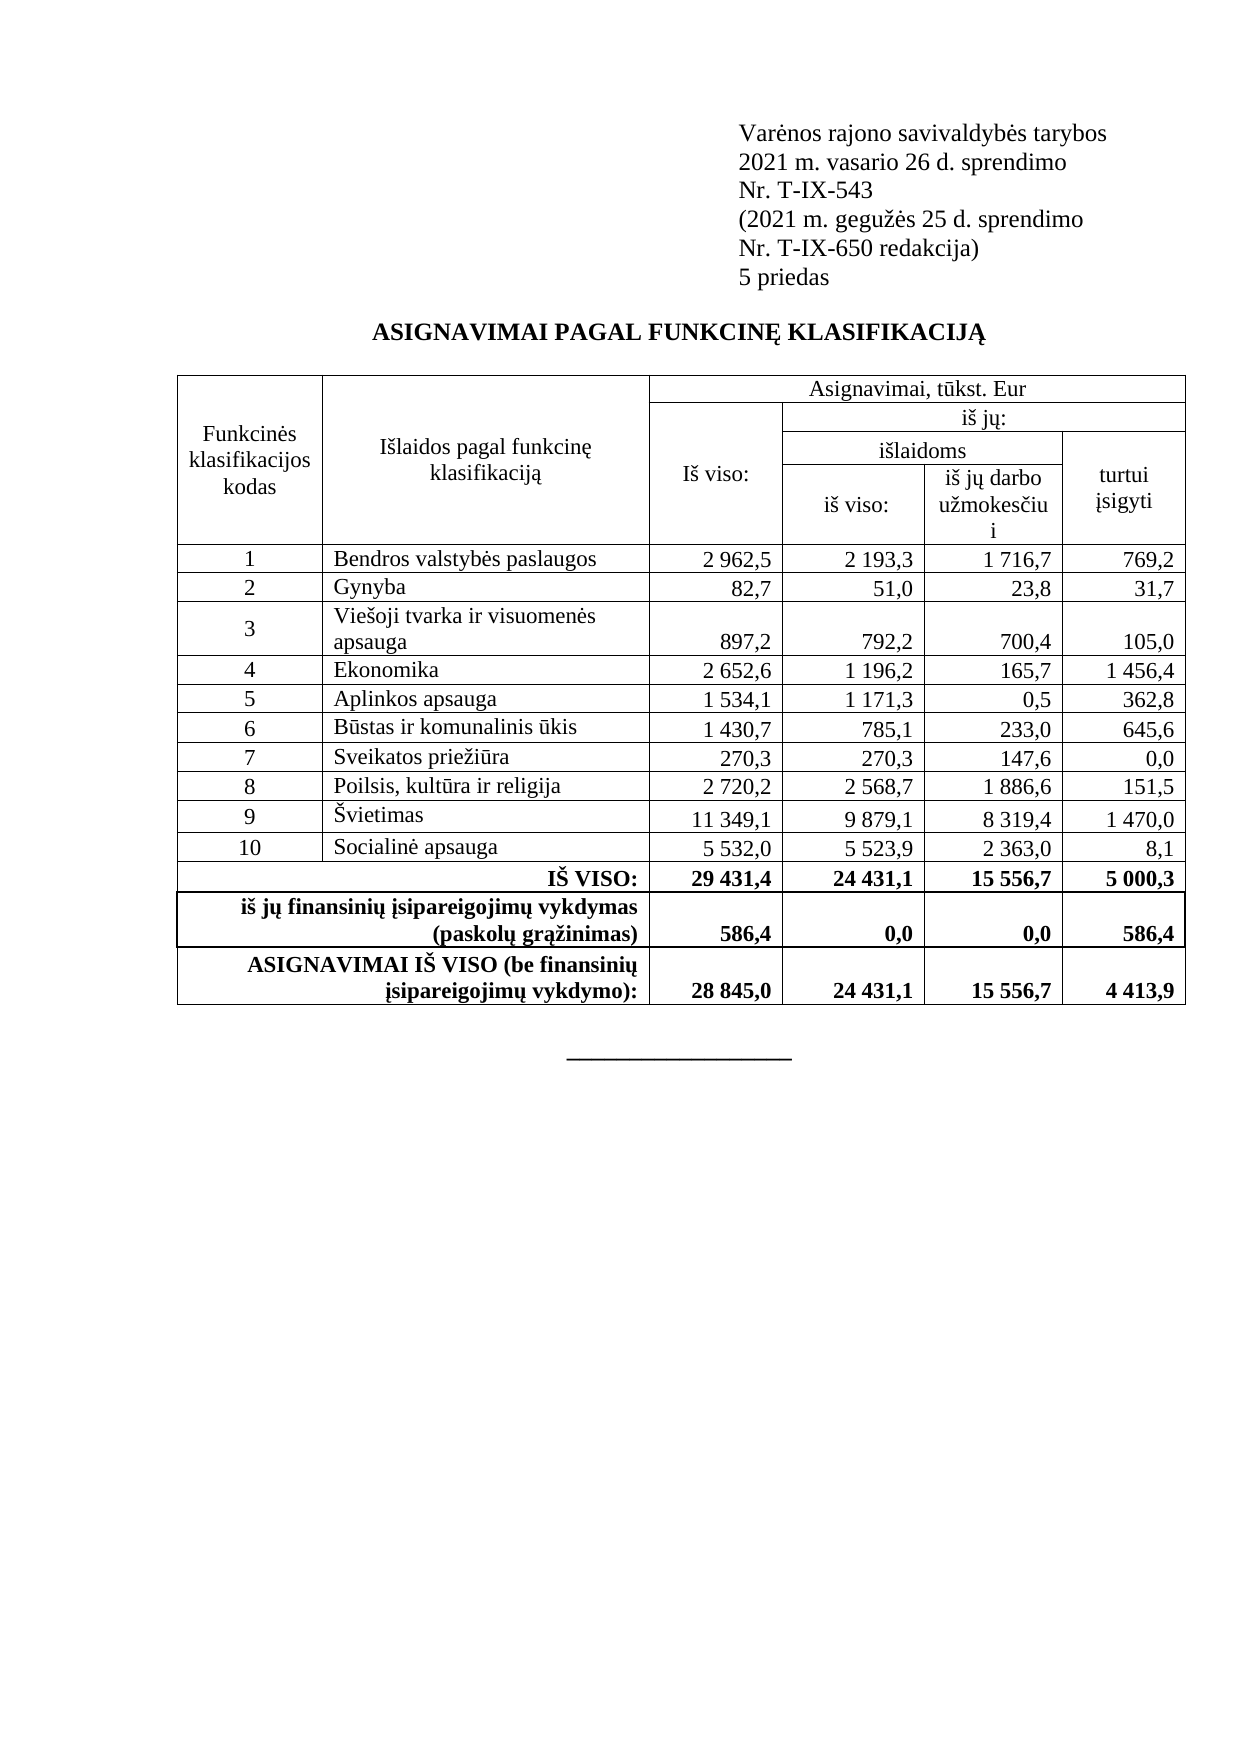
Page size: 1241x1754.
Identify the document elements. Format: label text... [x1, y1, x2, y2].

text Varėnos rajono savivaldybės tarybos [738, 118, 1181, 147]
table_cell 7 [178, 743, 322, 771]
table_cell 0,0 [1063, 743, 1185, 771]
table_cell 11 349,1 [650, 801, 782, 832]
table_cell 9 [178, 801, 322, 832]
table_cell 897,2 [650, 602, 782, 655]
table_cell 8 [178, 772, 322, 800]
table_cell 1 470,0 [1063, 801, 1185, 832]
table_cell IŠ VISO: [178, 862, 649, 891]
table_cell 2 652,6 [650, 656, 782, 683]
table_cell 270,3 [650, 743, 782, 771]
table_cell Bendros valstybės paslaugos [323, 545, 649, 572]
table_cell 2 193,3 [783, 545, 924, 572]
table_header Asignavimai, tūkst. Eur [650, 376, 1185, 402]
table_cell 4 [178, 656, 322, 683]
table_cell 4 413,9 [1063, 948, 1185, 1004]
table_cell 2 720,2 [650, 772, 782, 800]
table_cell Ekonomika [323, 656, 649, 683]
table_cell 1 171,3 [783, 685, 924, 712]
table_cell 5 532,0 [650, 833, 782, 861]
table_cell 792,2 [783, 602, 924, 655]
table_header Išlaidos pagal funkcinę klasifikaciją [323, 376, 649, 543]
table_cell iš jų: [783, 403, 1185, 431]
table_cell Iš viso: [650, 403, 782, 543]
table_cell Poilsis, kultūra ir religija [323, 772, 649, 800]
table_cell iš jų darbo užmokesčiui [925, 465, 1062, 543]
table_cell Aplinkos apsauga [323, 685, 649, 712]
table_cell 15 556,7 [925, 862, 1062, 891]
table_cell 24 431,1 [783, 948, 924, 1004]
table_cell Socialinė apsauga [323, 833, 649, 861]
table_cell 0,0 [925, 893, 1062, 946]
table_cell 5 000,3 [1063, 862, 1185, 891]
text Nr. T-IX-543 [738, 176, 1181, 204]
table_cell 29 431,4 [650, 862, 782, 891]
table_cell 15 556,7 [925, 948, 1062, 1004]
table_cell 1 886,6 [925, 772, 1062, 800]
table_cell iš jų finansinių įsipareigojimų vykdymas (paskolų grąžinimas) [178, 893, 649, 946]
table_cell 2 363,0 [925, 833, 1062, 861]
table_cell 9 879,1 [783, 801, 924, 832]
table_cell 645,6 [1063, 713, 1185, 742]
table_cell 233,0 [925, 713, 1062, 742]
table_cell išlaidoms [783, 432, 1062, 463]
table_cell 6 [178, 713, 322, 742]
table_cell 165,7 [925, 656, 1062, 683]
table_cell 8,1 [1063, 833, 1185, 861]
table_cell 8 319,4 [925, 801, 1062, 832]
table_cell 10 [178, 833, 322, 861]
table_cell iš viso: [783, 465, 924, 543]
table_cell ASIGNAVIMAI IŠ VISO (be finansinių įsipareigojimų vykdymo): [178, 948, 649, 1004]
text 2021 m. vasario 26 d. sprendimo [738, 147, 1181, 176]
table_cell 1 716,7 [925, 545, 1062, 572]
table_cell 2 [178, 573, 322, 601]
table_cell 1 430,7 [650, 713, 782, 742]
table_cell 147,6 [925, 743, 1062, 771]
text ASIGNAVIMAI PAGAL FUNKCINĘ KLASIFIKACIJĄ [177, 317, 1181, 346]
table_cell 785,1 [783, 713, 924, 742]
table_cell 2 568,7 [783, 772, 924, 800]
table_cell Švietimas [323, 801, 649, 832]
table_cell 2 962,5 [650, 545, 782, 572]
table_cell 270,3 [783, 743, 924, 771]
table_cell 31,7 [1063, 573, 1185, 601]
table_cell 51,0 [783, 573, 924, 601]
text __________________ [177, 1034, 1181, 1062]
text Nr. T-IX-650 redakcija) [738, 233, 1181, 262]
table_header Funkcinės klasifikacijos kodas [178, 376, 322, 543]
table_cell 28 845,0 [650, 948, 782, 1004]
table_cell Sveikatos priežiūra [323, 743, 649, 771]
table_cell 23,8 [925, 573, 1062, 601]
table_cell 0,0 [783, 893, 924, 946]
table_cell 700,4 [925, 602, 1062, 655]
table_cell Gynyba [323, 573, 649, 601]
text 5 priedas [738, 262, 1181, 291]
text (2021 m. gegužės 25 d. sprendimo [738, 204, 1181, 233]
table_cell 362,8 [1063, 685, 1185, 712]
table_cell 24 431,1 [783, 862, 924, 891]
table_cell Viešoji tvarka ir visuomenės apsauga [323, 602, 649, 655]
table_cell Būstas ir komunalinis ūkis [323, 713, 649, 742]
table_cell 82,7 [650, 573, 782, 601]
table_cell 586,4 [650, 893, 782, 946]
table_cell 586,4 [1063, 893, 1184, 946]
table_cell 1 456,4 [1063, 656, 1185, 683]
table_cell 769,2 [1063, 545, 1185, 572]
table_cell 1 196,2 [783, 656, 924, 683]
table_cell 0,5 [925, 685, 1062, 712]
table_cell turtui įsigyti [1063, 432, 1185, 543]
table_cell 105,0 [1063, 602, 1185, 655]
table_cell 1 [178, 545, 322, 572]
table_cell 3 [178, 602, 322, 655]
table_cell 1 534,1 [650, 685, 782, 712]
table_cell 5 [178, 685, 322, 712]
table_cell 5 523,9 [783, 833, 924, 861]
table_cell 151,5 [1063, 772, 1185, 800]
